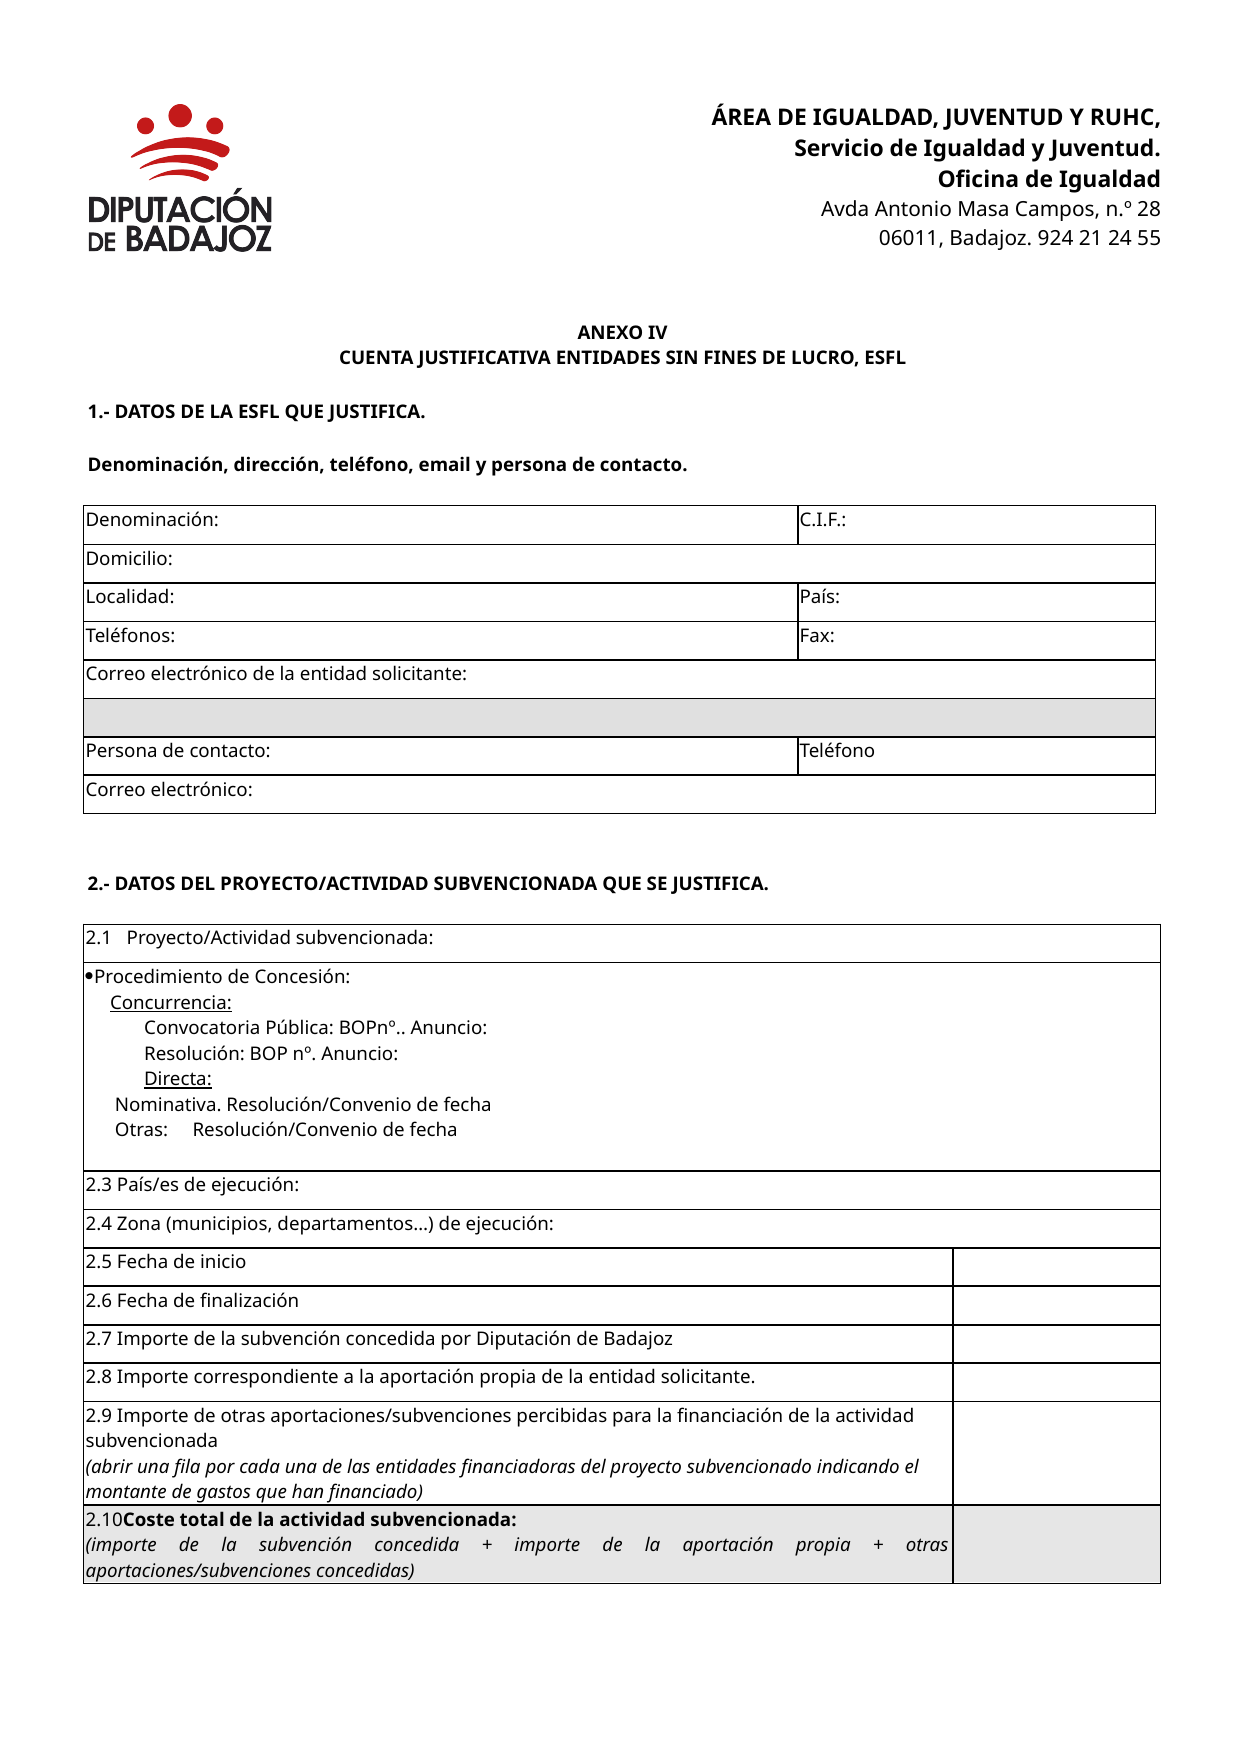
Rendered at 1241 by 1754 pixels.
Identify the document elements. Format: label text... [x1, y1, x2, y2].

table_cell [954, 1506, 1160, 1582]
text 2.- DATOS DEL PROYECTO/ACTIVIDAD SUBVENCIONADA QUE SE JUSTIFICA. [87, 870, 1157, 895]
table_cell [954, 1249, 1160, 1285]
table_cell Correo electrónico de la entidad solicitante: [84, 661, 1155, 697]
table_cell [954, 1326, 1160, 1362]
table_cell Correo electrónico: [84, 776, 1155, 813]
table_header Denominación: [84, 506, 797, 544]
table_cell 2.3 País/es de ejecución: [84, 1172, 1160, 1208]
table_cell 2.9 Importe de otras aportaciones/subvenciones percibidas para la financiación de la actividad subvencionada (abrir una fila por cada una de las entidades financiadoras del proyecto subvencionado indicando el montante de gastos que han financiado) [84, 1402, 952, 1504]
table_cell [954, 1287, 1160, 1324]
table_cell Localidad: [84, 584, 797, 621]
table_header C.I.F.: [799, 506, 1155, 544]
text 1.- DATOS DE LA ESFL QUE JUSTIFICA. [87, 398, 1157, 424]
table_cell 2.10Coste total de la actividad subvencionada: (importe de la subvención concedida + importe de la aportación propia + otras aportaciones/subvenciones concedidas) [84, 1506, 952, 1582]
table_cell Teléfono [799, 738, 1155, 774]
table_cell 2.5 Fecha de inicio [84, 1249, 952, 1285]
table_cell Teléfonos: [84, 622, 797, 659]
table_cell Persona de contacto: [84, 738, 797, 774]
text Denominación, dirección, teléfono, email y persona de contacto. [87, 452, 1157, 477]
table_cell 2.4 Zona (municipios, departamentos…) de ejecución: [84, 1210, 1160, 1247]
table_cell Domicilio: [84, 545, 1155, 582]
table_cell 2.6 Fecha de finalización [84, 1287, 952, 1324]
table_header 2.1 Proyecto/Actividad subvencionada: [84, 925, 1160, 962]
table_cell Procedimiento de Concesión: Concurrencia: Convocatoria Pública: BOPnº.. Anuncio: Resolución: BOP nº. Anuncio: Directa: Nominativa. Resolución/Convenio de fecha Otras: Resolución/Convenio de fecha [84, 963, 1160, 1170]
table_cell [954, 1402, 1160, 1504]
text CUENTA JUSTIFICATIVA ENTIDADES SIN FINES DE LUCRO, ESFL [87, 345, 1157, 370]
table_cell Fax: [799, 622, 1155, 659]
table_cell 2.7 Importe de la subvención concedida por Diputación de Badajoz [84, 1326, 952, 1362]
table_cell 2.8 Importe correspondiente a la aportación propia de la entidad solicitante. [84, 1364, 952, 1401]
table_cell [84, 699, 1155, 736]
text ANEXO IV [87, 319, 1157, 345]
table_cell [954, 1364, 1160, 1401]
table_cell País: [799, 584, 1155, 621]
